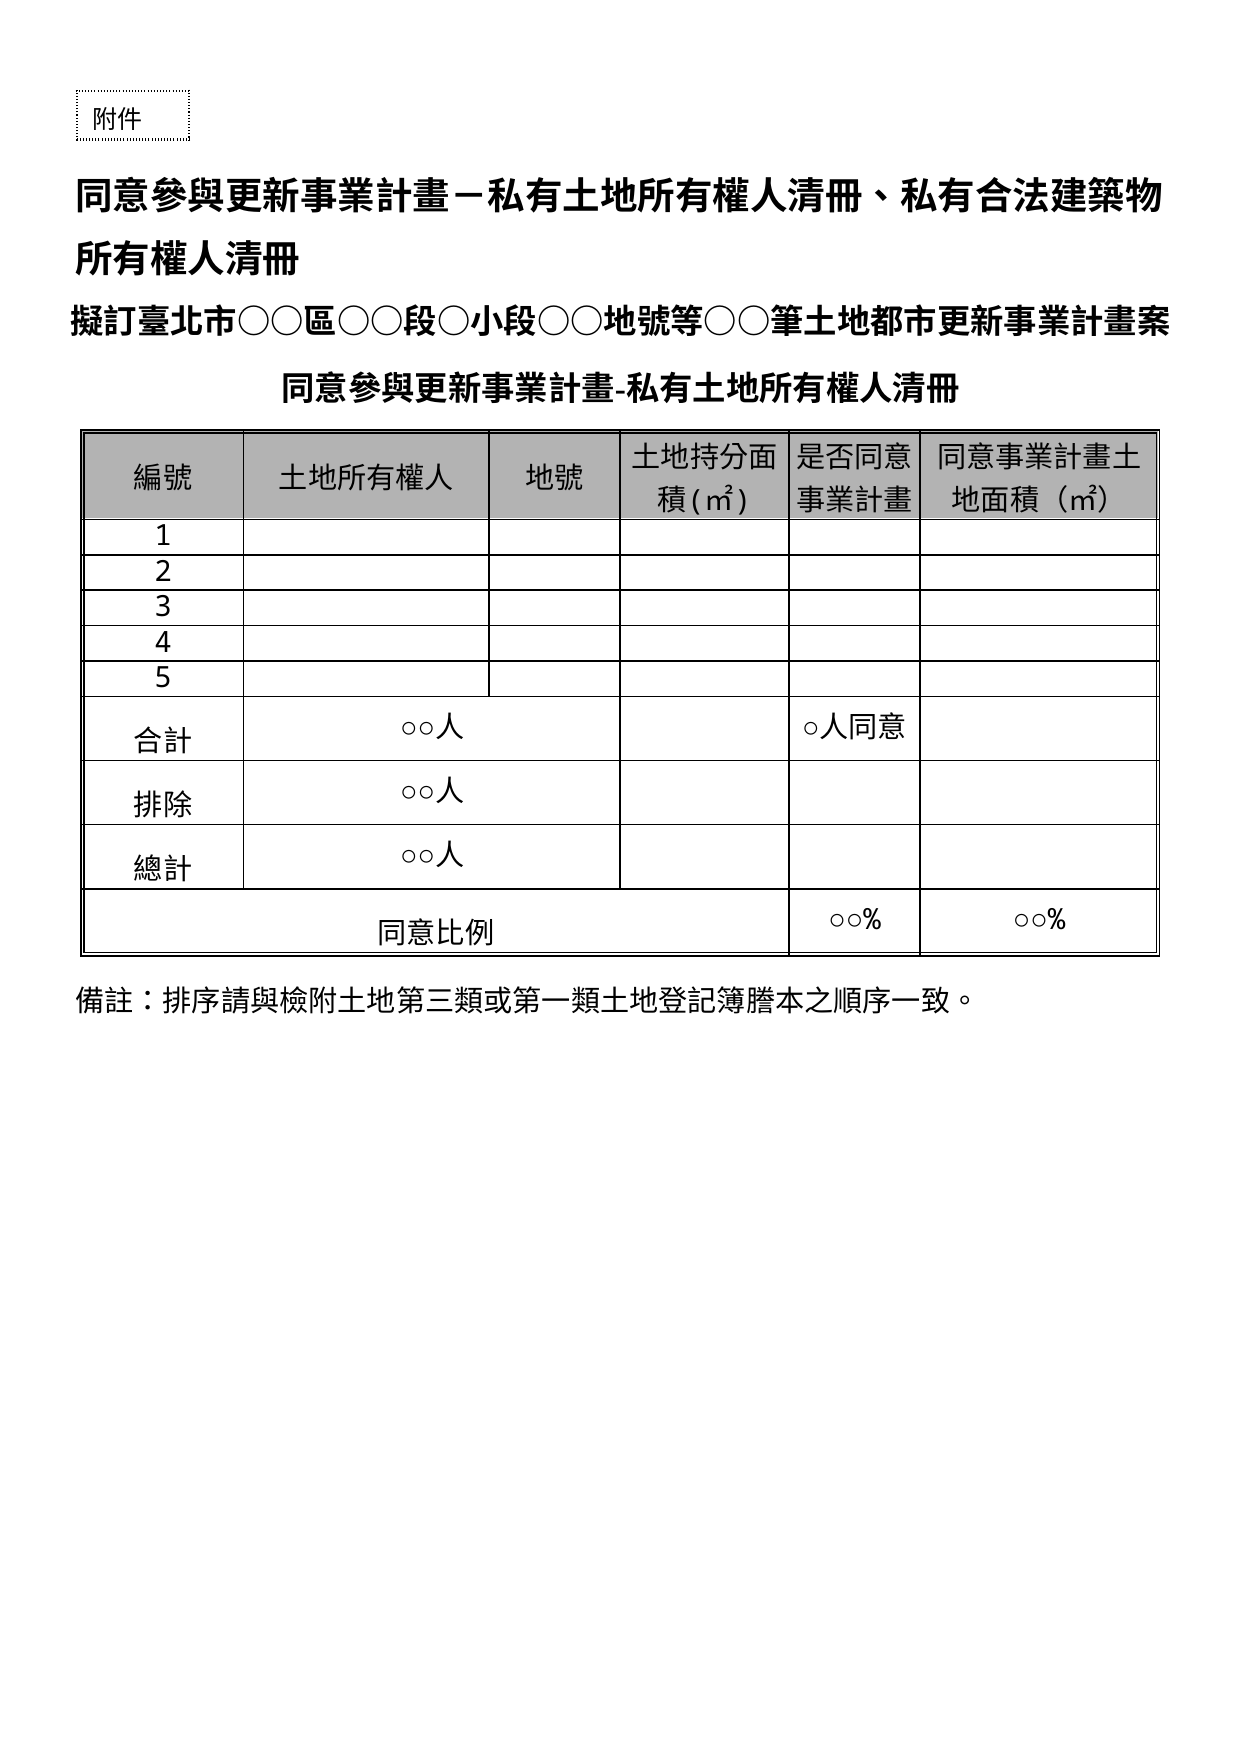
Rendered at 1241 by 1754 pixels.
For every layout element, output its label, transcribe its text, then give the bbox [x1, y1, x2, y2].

table_cell ○○人 [244, 697, 619, 760]
table_cell [621, 761, 788, 824]
table_cell 4 [85, 626, 243, 660]
text 同意參與更新事業計畫-私有土地所有權人清冊 [75, 362, 1165, 410]
table_cell [244, 591, 488, 625]
table_cell [621, 662, 788, 696]
table_cell [244, 626, 488, 660]
table_cell [244, 556, 488, 589]
table_cell ○○人 [244, 761, 619, 824]
table_cell [490, 556, 619, 589]
table_cell [921, 556, 1156, 589]
text 備註：排序請與檢附土地第三類或第一類土地登記簿謄本之順序一致。 [75, 957, 1165, 1019]
table_cell [621, 520, 788, 554]
text 附件10 [93, 99, 173, 131]
table_cell [921, 591, 1156, 625]
table_cell [244, 520, 488, 554]
table_cell [490, 520, 619, 554]
table_cell 排除 [85, 761, 243, 824]
table_cell [621, 697, 788, 760]
table_cell 1 [85, 520, 243, 554]
table_cell 總計 [85, 825, 243, 888]
table_cell [790, 662, 919, 696]
table_cell [490, 626, 619, 660]
table_cell ○○人 [244, 825, 619, 888]
table_cell [921, 825, 1156, 888]
table_cell ○人同意 [790, 697, 919, 760]
table_header 編號 [85, 434, 243, 518]
table_header 土地持分面積(㎡) [621, 434, 788, 518]
table_cell [490, 662, 619, 696]
table_cell [621, 825, 788, 888]
table_cell 同意比例 [85, 890, 788, 952]
table_header 土地所有權人 [244, 434, 488, 518]
table_cell [621, 556, 788, 589]
table_header 同意事業計畫土地面積（㎡） [921, 434, 1156, 518]
table_cell [790, 520, 919, 554]
table_cell 合計 [85, 697, 243, 760]
table_cell [921, 520, 1156, 554]
table_cell [790, 626, 919, 660]
table_cell [790, 761, 919, 824]
table_header 是否同意 事業計畫 [790, 434, 919, 518]
table_cell [244, 662, 488, 696]
table_cell 5 [85, 662, 243, 696]
text 擬訂臺北市○○區○○段○小段○○地號等○○筆土地都市更新事業計畫案 [62, 295, 1178, 343]
table_cell 2 [85, 556, 243, 589]
table_cell 3 [85, 591, 243, 625]
table_cell [790, 825, 919, 888]
table_cell [621, 626, 788, 660]
table_cell ○○% [921, 890, 1156, 952]
table_cell [621, 591, 788, 625]
table_header 地號 [490, 434, 619, 518]
table_cell [921, 761, 1156, 824]
table_cell [790, 591, 919, 625]
table_cell [490, 591, 619, 625]
table_cell ○○% [790, 890, 919, 952]
table_cell [790, 556, 919, 589]
table_cell [921, 662, 1156, 696]
table_cell [921, 697, 1156, 760]
table_cell [921, 626, 1156, 660]
text 同意參與更新事業計畫－私有土地所有權人清冊、私有合法建築物所有權人清冊 [75, 151, 1165, 276]
